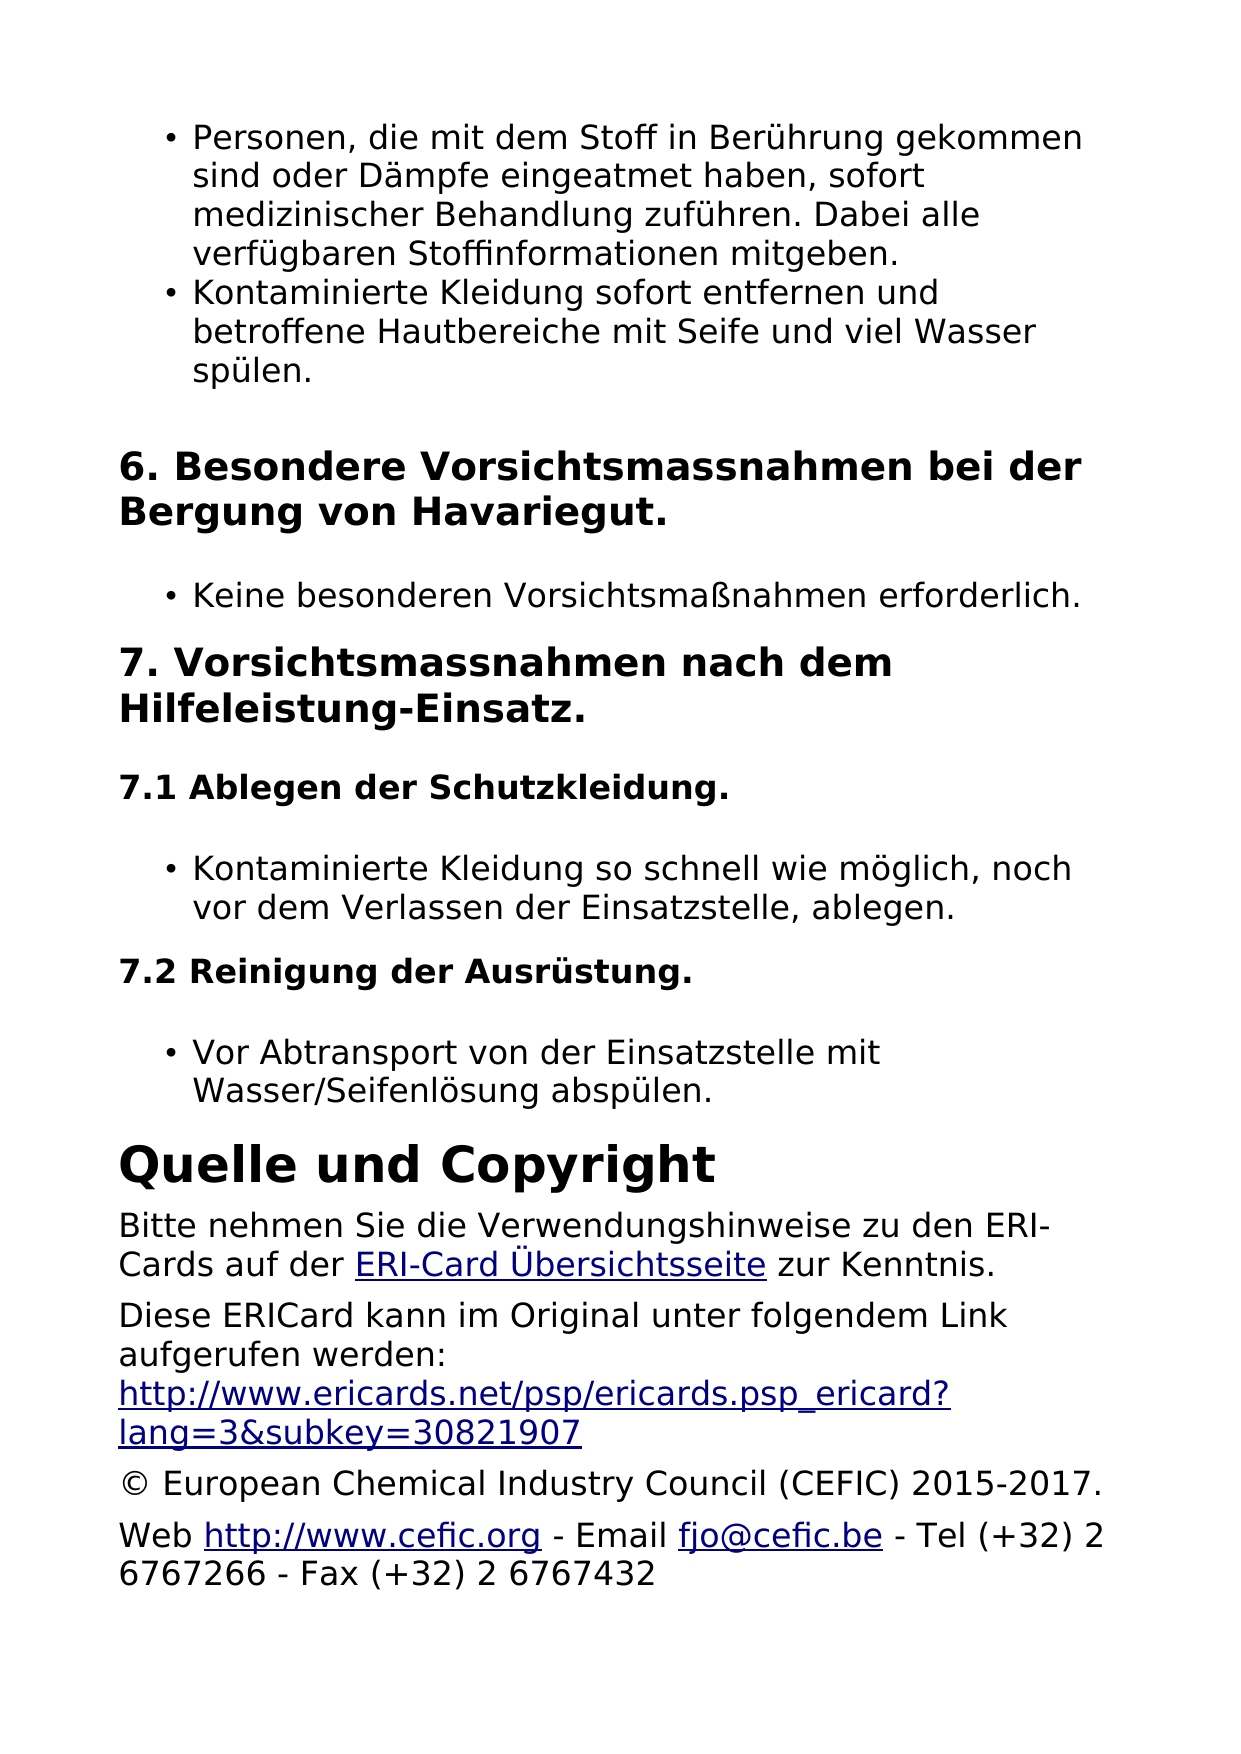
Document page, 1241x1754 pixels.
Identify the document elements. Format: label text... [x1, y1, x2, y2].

list Keine besonderen Vorsichtsmaßnahmen erforderlich. [177, 577, 1122, 616]
list Kontaminierte Kleidung so schnell wie möglich, noch vor dem Verlassen der Einsatzstelle, ablegen. [177, 849, 1122, 927]
subtitle Quelle und Copyright [118, 1136, 1122, 1194]
text © European Chemical Industry Council (CEFIC) 2015-2017. [118, 1465, 1122, 1503]
subtitle 6. Besondere Vorsichtsmassnahmen bei der Bergung von Havariegut. [118, 444, 1122, 535]
list Personen, die mit dem Stoff in Berührung gekommen sind oder Dämpfe eingeatmet haben, sofort medizinischer Behandlung zuführen. Dabei alle verfügbaren Stoffinformationen mitgeben. [177, 118, 1122, 273]
text Bitte nehmen Sie die Verwendungshinweise zu den ERI-Cards auf der ERI-Card Übersichtsseite zur Kenntnis. [118, 1207, 1122, 1284]
text Web http://www.cefic.org - Email fjo@cefic.be - Tel (+32) 2 6767266 - Fax (+32) 2 6767432 [118, 1516, 1122, 1594]
subtitle 7.2 Reinigung der Ausrüstung. [118, 952, 1122, 991]
list Kontaminierte Kleidung sofort entfernen und betroffene Hautbereiche mit Seife und viel Wasser spülen. [177, 273, 1122, 390]
subtitle 7.1 Ablegen der Schutzkleidung. [118, 769, 1122, 808]
list Vor Abtransport von der Einsatzstelle mit Wasser/Seifenlösung abspülen. [177, 1033, 1122, 1111]
text Diese ERICard kann im Original unter folgendem Link aufgerufen werden: http://www.ericards.net/psp/ericards.psp_ericard?lang=3&subkey=30821907 [118, 1297, 1122, 1452]
subtitle 7. Vorsichtsmassnahmen nach dem Hilfeleistung-Einsatz. [118, 641, 1122, 731]
